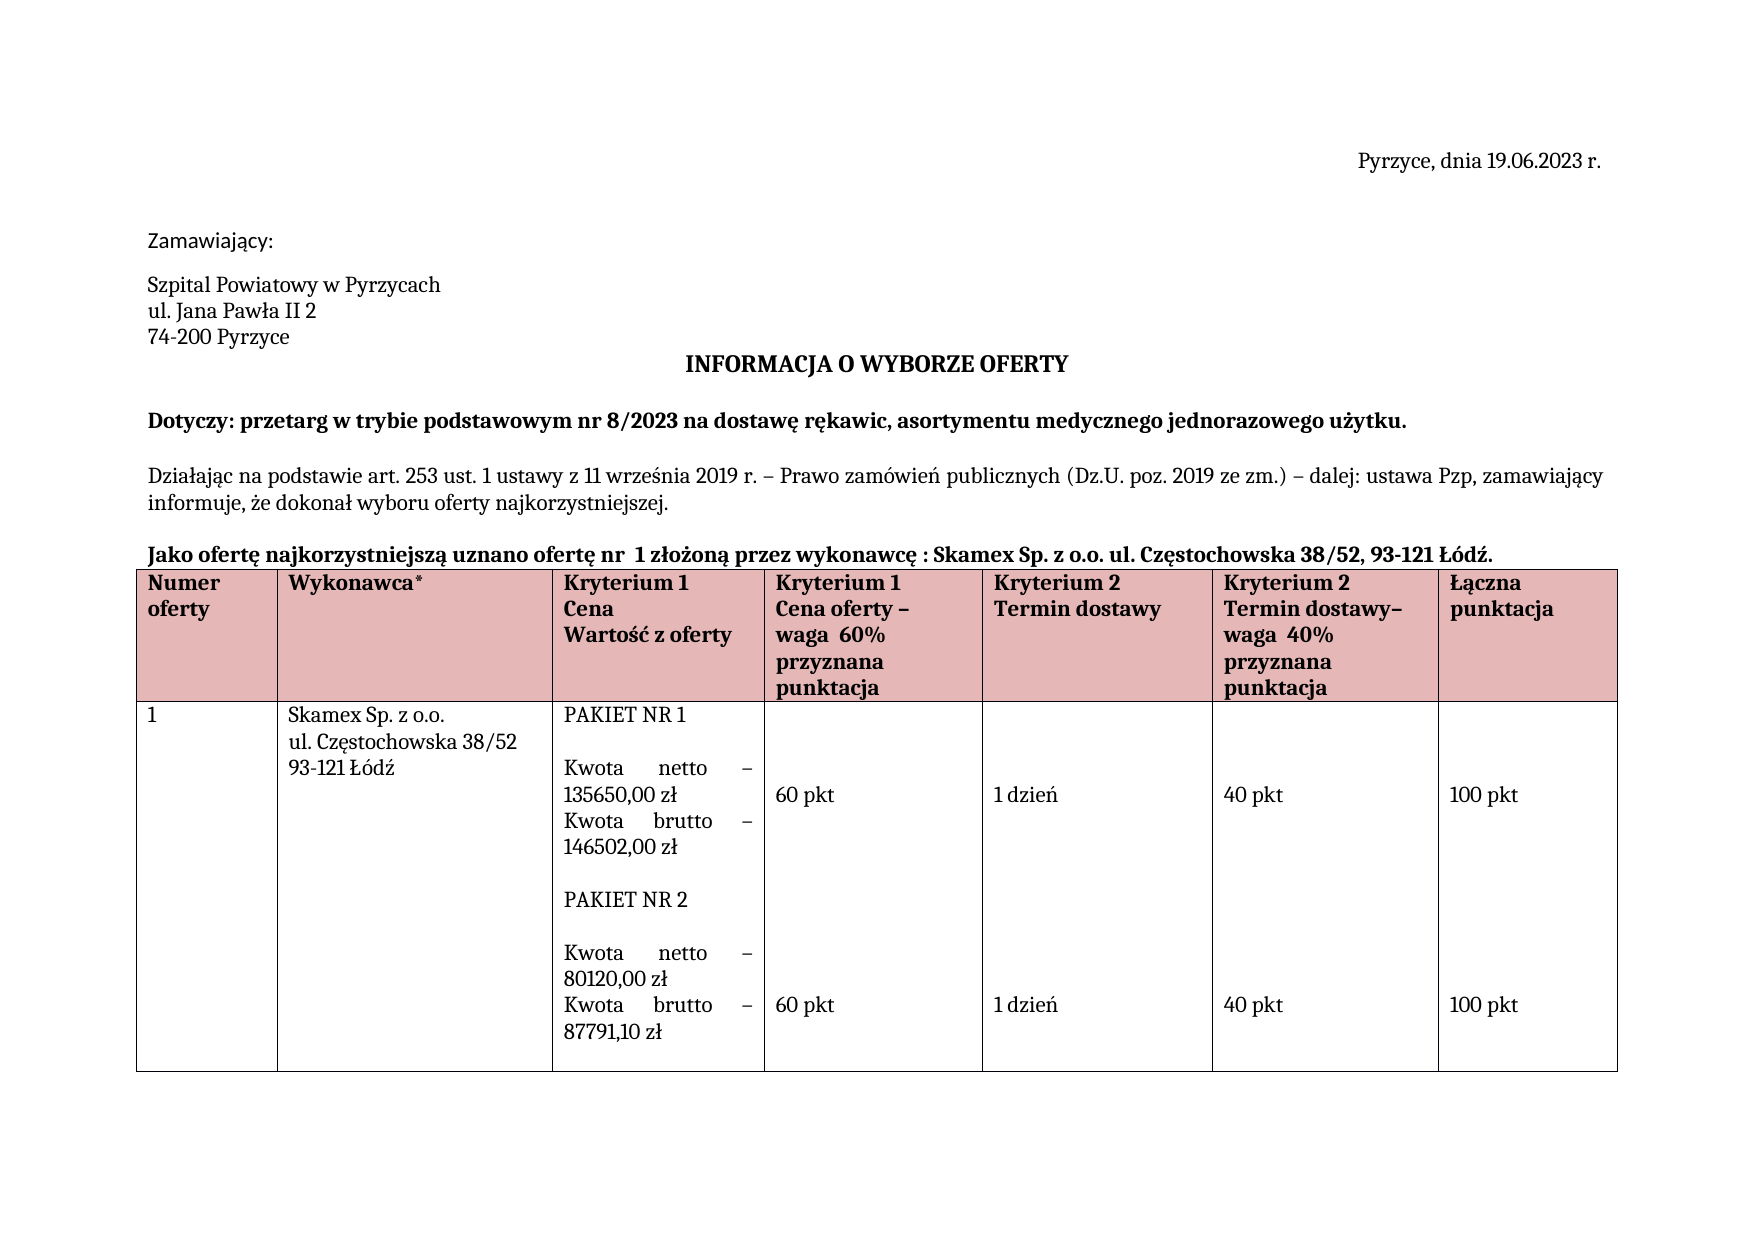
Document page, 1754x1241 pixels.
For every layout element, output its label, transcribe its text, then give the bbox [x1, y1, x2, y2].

text INFORMACJA O WYBORZE OFERTY [148, 350, 1606, 379]
text Działając na podstawie art. 253 ust. 1 ustawy z 11 września 2019 r. – Prawo zamówień publicznych (Dz.U. poz. 2019 ze zm.) – dalej: ustawa Pzp, zamawiający informuje, że dokonał wyboru oferty najkorzystniejszej. [148, 463, 1606, 516]
text Jako ofertę najkorzystniejszą uznano ofertę nr 1 złożoną przez wykonawcę : Skamex Sp. z o.o. ul. Częstochowska 38/52, 93-121 Łódź. [148, 542, 1606, 568]
table_cell Skamex Sp. z o.o. ul. Częstochowska 38/52 93-121 Łódź [278, 702, 552, 1071]
table_cell PAKIET NR 1 Kwota netto – 135650,00 zł Kwota brutto – 146502,00 zł PAKIET NR 2 Kwota netto – 80120,00 zł Kwota brutto – 87791,10 zł [553, 702, 764, 1071]
text Szpital Powiatowy w Pyrzycach [148, 271, 1606, 298]
table_header Wykonawca* [278, 570, 552, 701]
text Dotyczy: przetarg w trybie podstawowym nr 8/2023 na dostawę rękawic, asortymentu medycznego jednorazowego użytku. [148, 408, 1606, 434]
table_cell 1 dzień 1 dzień [983, 702, 1212, 1071]
text Pyrzyce, dnia 19.06.2023 r. [118, 148, 1606, 174]
table_cell 1 [137, 702, 277, 1071]
text Zamawiający: [148, 227, 1606, 255]
table_header Numer oferty [137, 570, 277, 701]
table_cell 60 pkt 60 pkt [765, 702, 982, 1071]
table_cell 100 pkt 100 pkt [1439, 702, 1617, 1071]
table_header Kryterium 2 Termin dostawy [983, 570, 1212, 701]
table_cell 40 pkt 40 pkt [1213, 702, 1438, 1071]
table_header Kryterium 1 Cena oferty – waga 60% przyznana punktacja [765, 570, 982, 701]
text ul. Jana Pawła II 2 [148, 298, 1606, 324]
table_header Łączna punktacja [1439, 570, 1617, 701]
table_header Kryterium 2 Termin dostawy– waga 40% przyznana punktacja [1213, 570, 1438, 701]
table_header Kryterium 1 Cena Wartość z oferty [553, 570, 764, 701]
text 74-200 Pyrzyce [148, 324, 1606, 350]
